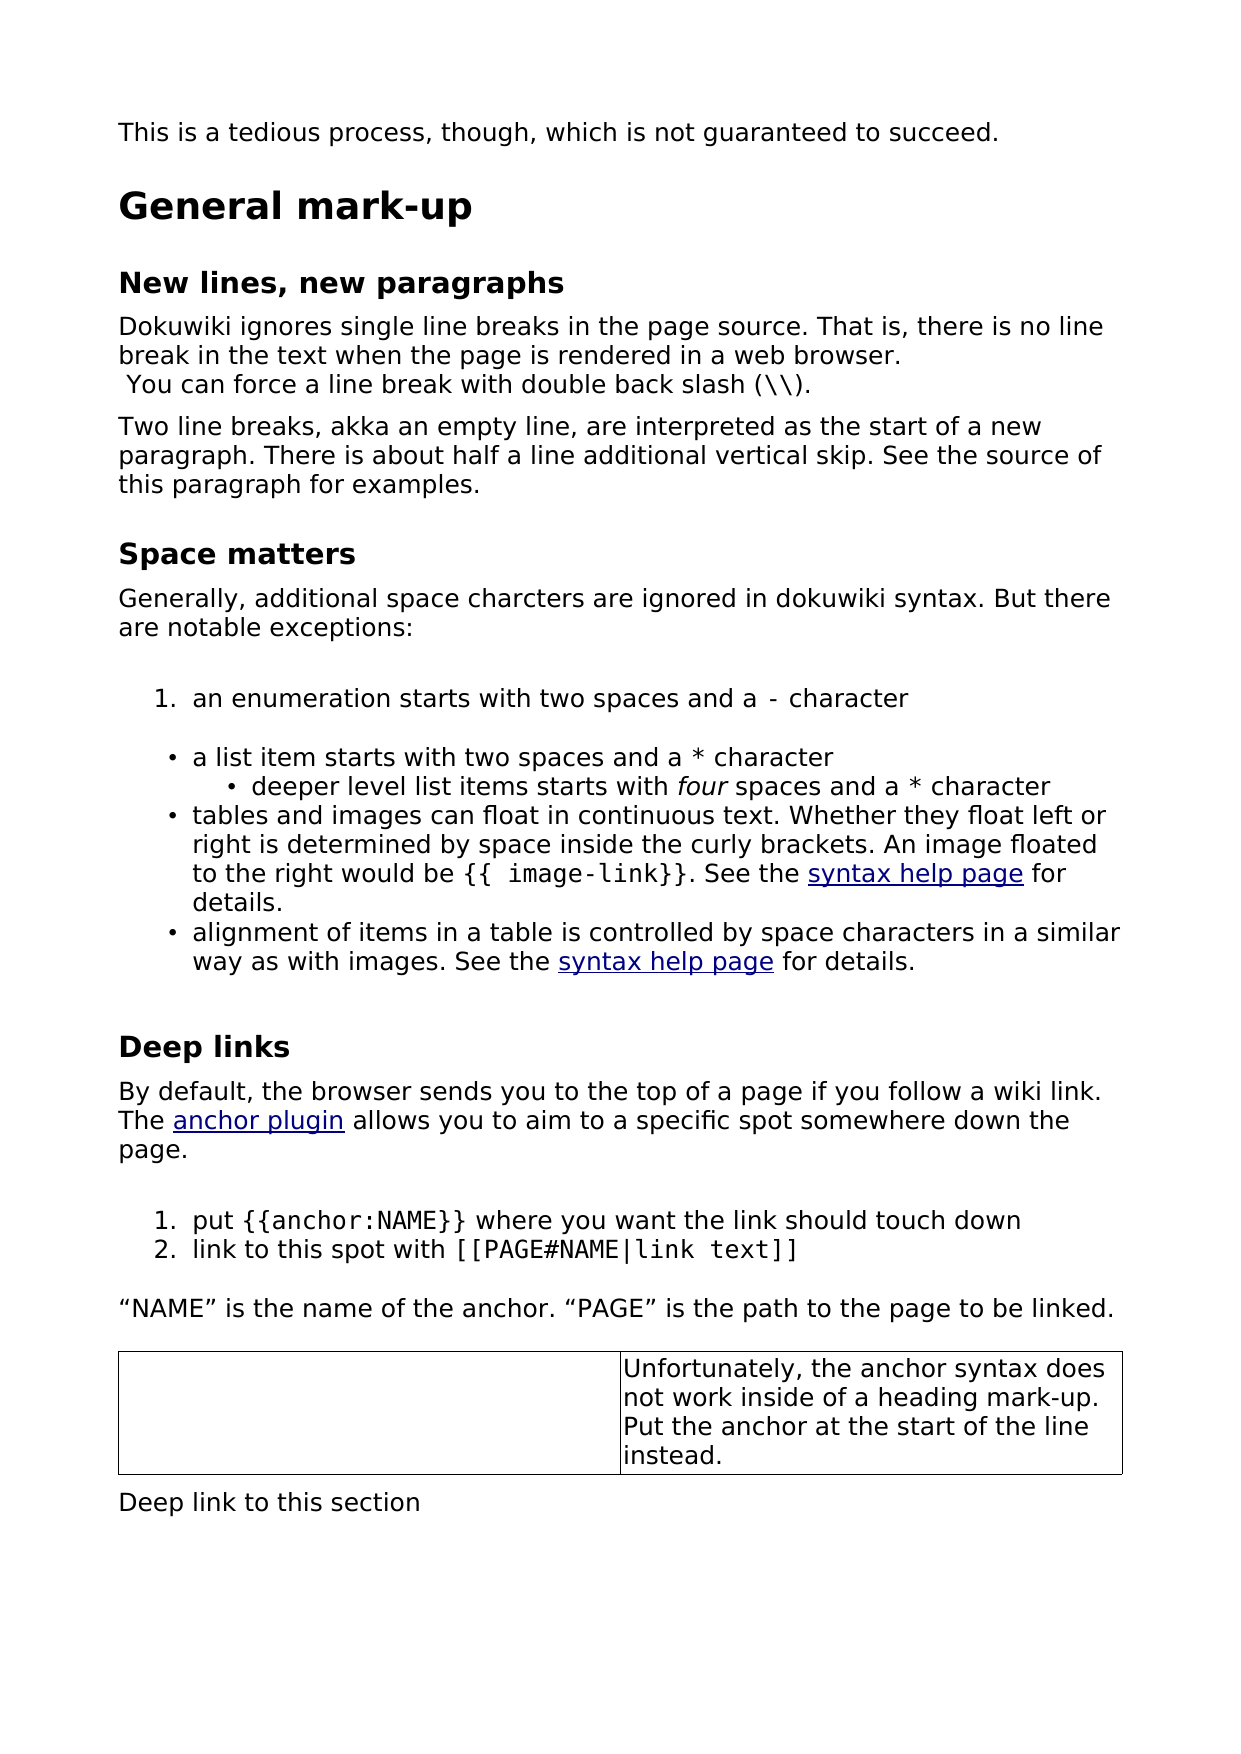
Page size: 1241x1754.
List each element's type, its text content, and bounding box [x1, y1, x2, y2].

list put {{anchor:NAME}} where you want the link should touch down [177, 1207, 1122, 1236]
subtitle New lines, new paragraphs [118, 266, 1122, 300]
text “NAME” is the name of the anchor. “PAGE” is the path to the page to be linked. [118, 1294, 1122, 1323]
list alignment of items in a table is controlled by space characters in a similar way as with images. See the syntax help page for details. [177, 918, 1122, 976]
subtitle General mark-up [118, 185, 1122, 228]
text This is a tedious process, though, which is not guaranteed to succeed. [118, 118, 1122, 147]
subtitle Deep links [118, 1031, 1122, 1064]
text Dokuwiki ignores single line breaks in the page source. That is, there is no line break in the text when the page is rendered in a web browser. You can force a line break with double back slash (\\). [118, 312, 1122, 400]
subtitle Space matters [118, 537, 1122, 571]
list tables and images can float in continuous text. Whether they float left or right is determined by space inside the curly brackets. An image floated to the right would be {{ image-link}}. See the syntax help page for details. [177, 801, 1122, 918]
list a list item starts with two spaces and a * character [177, 743, 1122, 772]
list an enumeration starts with two spaces and a - character [177, 684, 1122, 713]
table_header Unfortunately, the anchor syntax does not work inside of a heading mark-up. Put the anchor at the start of the line instead. [621, 1352, 1122, 1473]
table_header [119, 1352, 620, 1473]
text Generally, additional space charcters are ignored in dokuwiki syntax. But there are notable exceptions: [118, 584, 1122, 642]
text Deep link to this section [118, 1488, 1122, 1517]
list link to this spot with [[PAGE#NAME|link text]] [177, 1236, 1122, 1265]
text Two line breaks, akka an empty line, are interpreted as the start of a new paragraph. There is about half a line additional vertical skip. See the source of this paragraph for examples. [118, 412, 1122, 500]
text By default, the browser sends you to the top of a page if you follow a wiki link. The anchor plugin allows you to aim to a specific spot somewhere down the page. [118, 1077, 1122, 1164]
list deeper level list items starts with four spaces and a * character [236, 772, 1122, 801]
